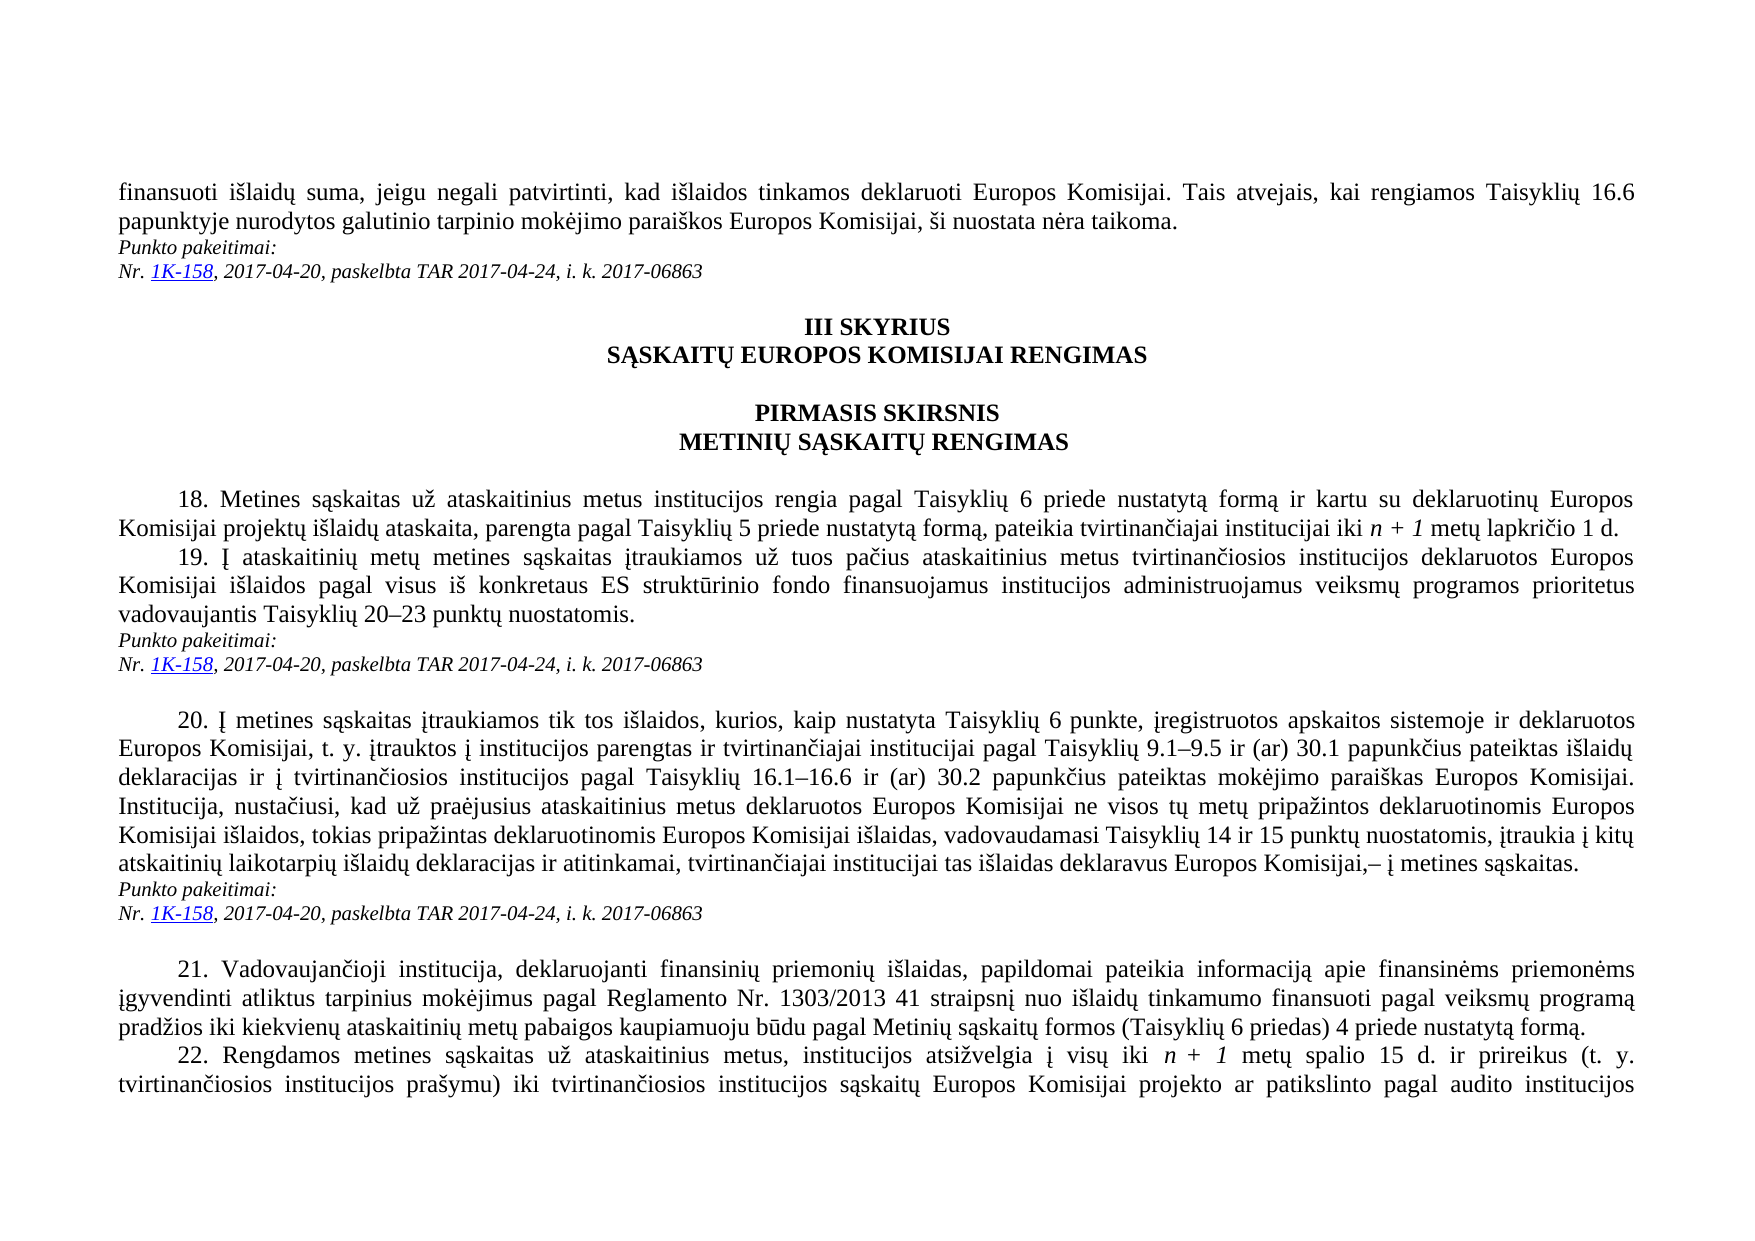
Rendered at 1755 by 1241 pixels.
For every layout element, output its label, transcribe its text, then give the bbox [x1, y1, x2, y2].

text 18. Metines sąskaitas už ataskaitinius metus institucijos rengia pagal Taisyklių 6 priede nustatytą formą ir kartu su deklaruotinų Europos Komisijai projektų išlaidų ataskaita, parengta pagal Taisyklių 5 priede nustatytą formą, pateikia tvirtinančiajai institucijai iki n + 1 metų lapkričio 1 d. [118, 484, 1636, 542]
text 22. Rengdamos metines sąskaitas už ataskaitinius metus, institucijos atsižvelgia į visų iki n + 1 metų spalio 15 d. ir prireikus (t. y. tvirtinančiosios institucijos prašymu) iki tvirtinančiosios institucijos sąskaitų Europos Komisijai projekto ar patikslinto pagal audito institucijos [118, 1040, 1636, 1098]
text III SKYRIUS [118, 312, 1636, 340]
text METINIŲ SĄSKAITŲ RENGIMAS [118, 427, 1636, 455]
text Punkto pakeitimai: [118, 235, 1636, 259]
text finansuoti išlaidų suma, jeigu negali patvirtinti, kad išlaidos tinkamos deklaruoti Europos Komisijai. Tais atvejais, kai rengiamos Taisyklių 16.6 papunktyje nurodytos galutinio tarpinio mokėjimo paraiškos Europos Komisijai, ši nuostata nėra taikoma. [118, 177, 1636, 235]
text Nr. 1K-158, 2017-04-20, paskelbta TAR 2017-04-24, i. k. 2017-06863 [118, 259, 1636, 283]
text Nr. 1K-158, 2017-04-20, paskelbta TAR 2017-04-24, i. k. 2017-06863 [118, 901, 1636, 925]
text Nr. 1K-158, 2017-04-20, paskelbta TAR 2017-04-24, i. k. 2017-06863 [118, 652, 1636, 676]
text PIRMASIS SKIRSNIS [118, 398, 1636, 427]
text 20. Į metines sąskaitas įtraukiamos tik tos išlaidos, kurios, kaip nustatyta Taisyklių 6 punkte, įregistruotos apskaitos sistemoje ir deklaruotos Europos Komisijai, t. y. įtrauktos į institucijos parengtas ir tvirtinančiajai institucijai pagal Taisyklių 9.1–9.5 ir (ar) 30.1 papunkčius pateiktas išlaidų deklaracijas ir į tvirtinančiosios institucijos pagal Taisyklių 16.1–16.6 ir (ar) 30.2 papunkčius pateiktas mokėjimo paraiškas Europos Komisijai. Institucija, nustačiusi, kad už praėjusius ataskaitinius metus deklaruotos Europos Komisijai ne visos tų metų pripažintos deklaruotinomis Europos Komisijai išlaidos, tokias pripažintas deklaruotinomis Europos Komisijai išlaidas, vadovaudamasi Taisyklių 14 ir 15 punktų nuostatomis, įtraukia į kitų atskaitinių laikotarpių išlaidų deklaracijas ir atitinkamai, tvirtinančiajai institucijai tas išlaidas deklaravus Europos Komisijai,– į metines sąskaitas. [118, 705, 1636, 877]
text Punkto pakeitimai: [118, 877, 1636, 901]
text 21. Vadovaujančioji institucija, deklaruojanti finansinių priemonių išlaidas, papildomai pateikia informaciją apie finansinėms priemonėms įgyvendinti atliktus tarpinius mokėjimus pagal Reglamento Nr. 1303/2013 41 straipsnį nuo išlaidų tinkamumo finansuoti pagal veiksmų programą pradžios iki kiekvienų ataskaitinių metų pabaigos kaupiamuoju būdu pagal Metinių sąskaitų formos (Taisyklių 6 priedas) 4 priede nustatytą formą. [118, 954, 1636, 1040]
text SĄSKAITŲ EUROPOS KOMISIJAI RENGIMAS [118, 340, 1636, 369]
text Punkto pakeitimai: [118, 628, 1636, 652]
text 19. Į ataskaitinių metų metines sąskaitas įtraukiamos už tuos pačius ataskaitinius metus tvirtinančiosios institucijos deklaruotos Europos Komisijai išlaidos pagal visus iš konkretaus ES struktūrinio fondo finansuojamus institucijos administruojamus veiksmų programos prioritetus vadovaujantis Taisyklių 20–23 punktų nuostatomis. [118, 542, 1636, 628]
